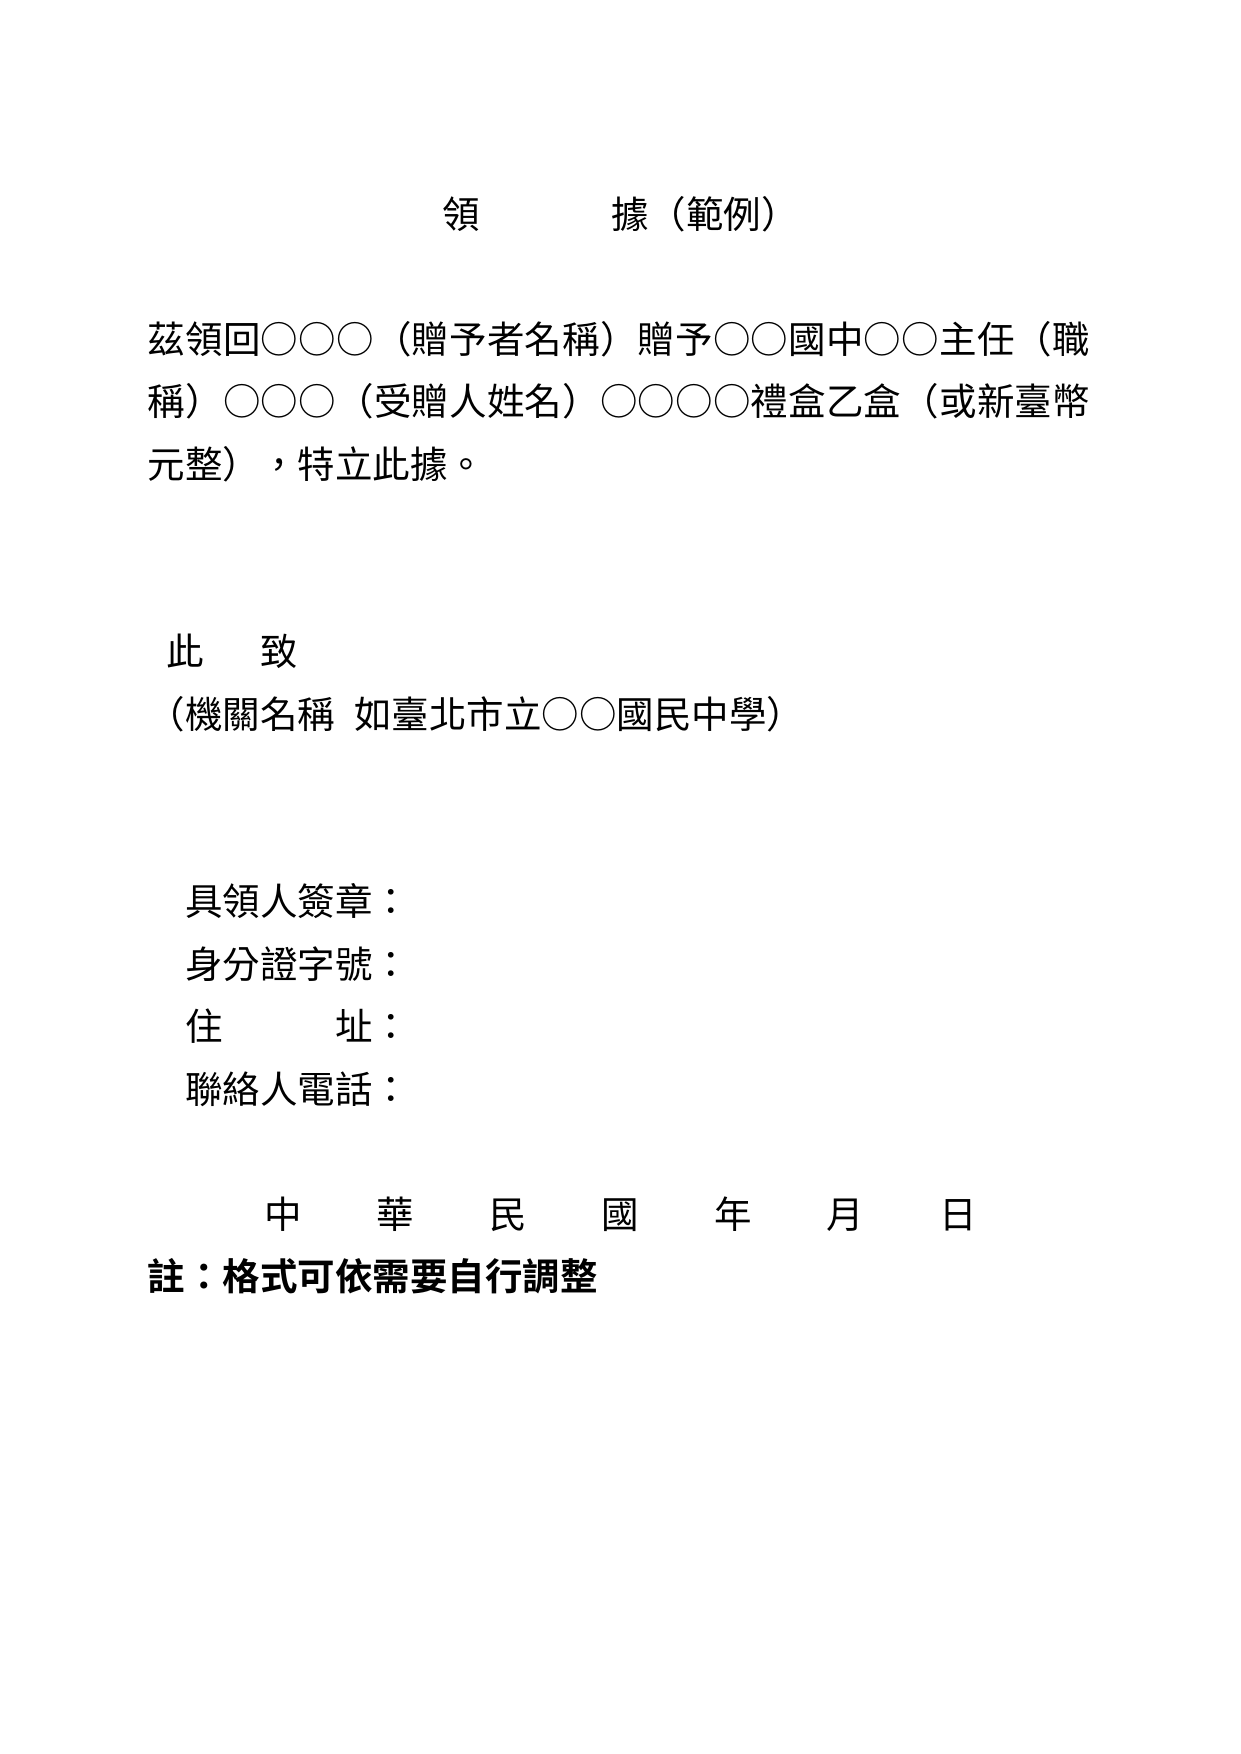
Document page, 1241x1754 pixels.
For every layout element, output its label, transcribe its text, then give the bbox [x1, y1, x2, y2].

text 住 址： [148, 982, 1092, 1045]
text 茲領回○○○（贈予者名稱）贈予○○國中○○主任（職稱）○○○（受贈人姓名）○○○○禮盒乙盒（或新臺幣 元整），特立此據。 [148, 295, 1092, 482]
text 聯絡人電話： [148, 1045, 1092, 1107]
text 中 華 民 國 年 月 日 [148, 1170, 1092, 1232]
text 領 據（範例） [148, 170, 1092, 232]
text 註：格式可依需要自行調整 [148, 1232, 1092, 1295]
text 具領人簽章： [148, 857, 1092, 920]
text 身分證字號： [148, 920, 1092, 982]
text （機關名稱 如臺北市立○○國民中學） [148, 670, 1092, 732]
text 此 致 [148, 607, 1092, 670]
